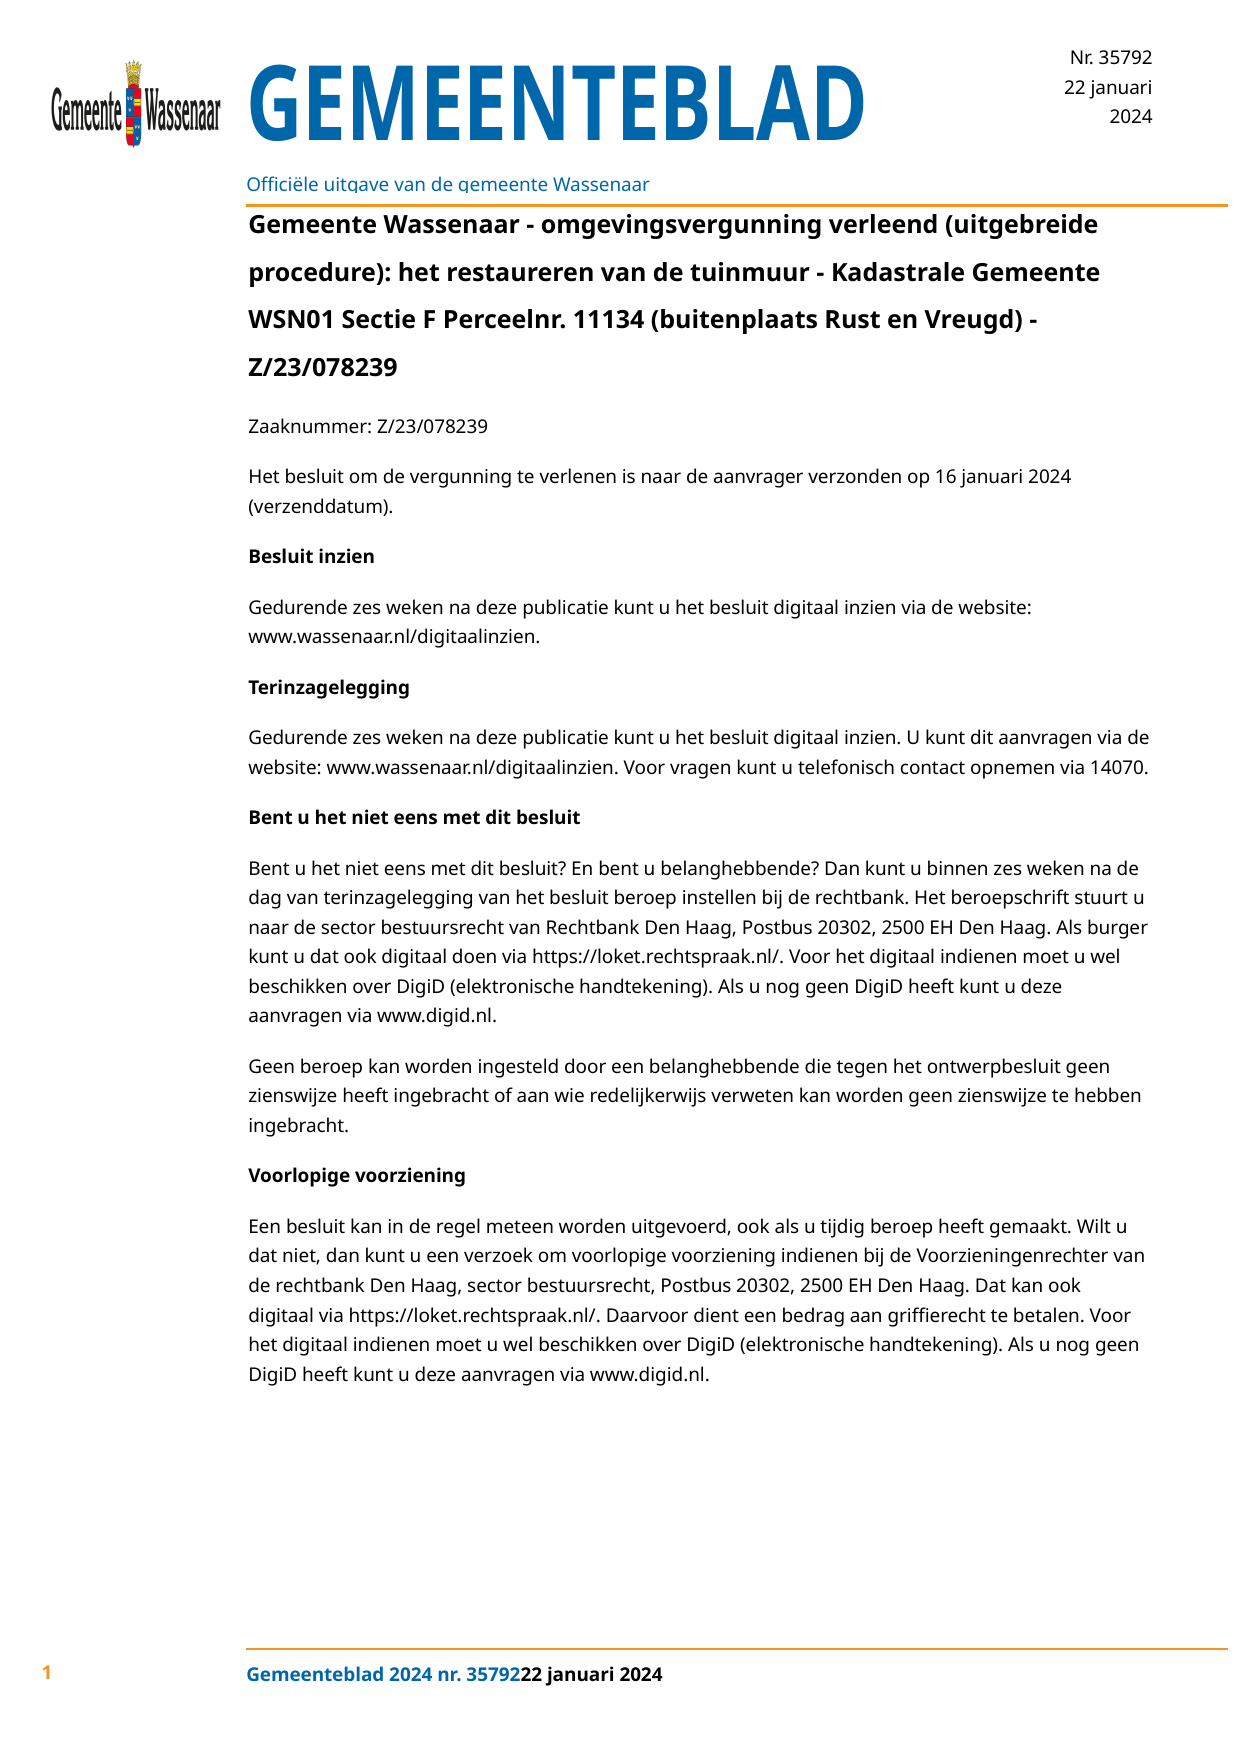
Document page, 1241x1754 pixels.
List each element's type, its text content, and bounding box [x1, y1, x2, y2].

text Bent u het niet eens met dit besluit? En bent u belanghebbende? Dan kunt u binnen zes weken na de dag van terinzagelegging van het besluit beroep instellen bij de rechtbank. Het beroepschrift stuurt u naar de sector bestuursrecht van Rechtbank Den Haag, Postbus 20302, 2500 EH Den Haag. Als burger kunt u dat ook digitaal doen via https://loket.rechtspraak.nl/. Voor het digitaal indienen moet u wel beschikken over DigiD (elektronische handtekening). Als u nog geen DigiD heeft kunt u deze aanvragen via www.digid.nl. [248, 855, 1152, 1028]
text Gemeente Wassenaar - omgevingsvergunning verleend (uitgebreide procedure): het restaureren van de tuinmuur - Kadastrale Gemeente WSN01 Sectie F Perceelnr. 11134 (buitenplaats Rust en Vreugd) - Z/23/078239 [248, 207, 1152, 384]
text Bent u het niet eens met dit besluit [248, 804, 1152, 830]
text Een besluit kan in de regel meteen worden uitgevoerd, ook als u tijdig beroep heeft gemaakt. Wilt u dat niet, dan kunt u een verzoek om voorlopige voorziening indienen bij de Voorzieningenrechter van de rechtbank Den Haag, sector bestuursrecht, Postbus 20302, 2500 EH Den Haag. Dat kan ook digitaal via https://loket.rechtspraak.nl/. Daarvoor dient een bedrag aan griffierecht te betalen. Voor het digitaal indienen moet u wel beschikken over DigiD (elektronische handtekening). Als u nog geen DigiD heeft kunt u deze aanvragen via www.digid.nl. [248, 1213, 1152, 1387]
text Besluit inzien [248, 543, 1152, 569]
text Geen beroep kan worden ingesteld door een belanghebbende die tegen het ontwerpbesluit geen zienswijze heeft ingebracht of aan wie redelijkerwijs verweten kan worden geen zienswijze te hebben ingebracht. [248, 1053, 1152, 1138]
text Gedurende zes weken na deze publicatie kunt u het besluit digitaal inzien via de website: www.wassenaar.nl/digitaalinzien. [248, 594, 1152, 649]
text Voorlopige voorziening [248, 1163, 1152, 1188]
text Gedurende zes weken na deze publicatie kunt u het besluit digitaal inzien. U kunt dit aanvragen via de website: www.wassenaar.nl/digitaalinzien. Voor vragen kunt u telefonisch contact opnemen via 14070. [248, 724, 1152, 780]
picture [41, 47, 231, 172]
text Terinzagelegging [248, 674, 1152, 700]
text Zaaknummer: Z/23/078239 [248, 413, 1152, 439]
text Het besluit om de vergunning te verlenen is naar de aanvrager verzonden op 16 januari 2024 (verzenddatum). [248, 463, 1152, 519]
